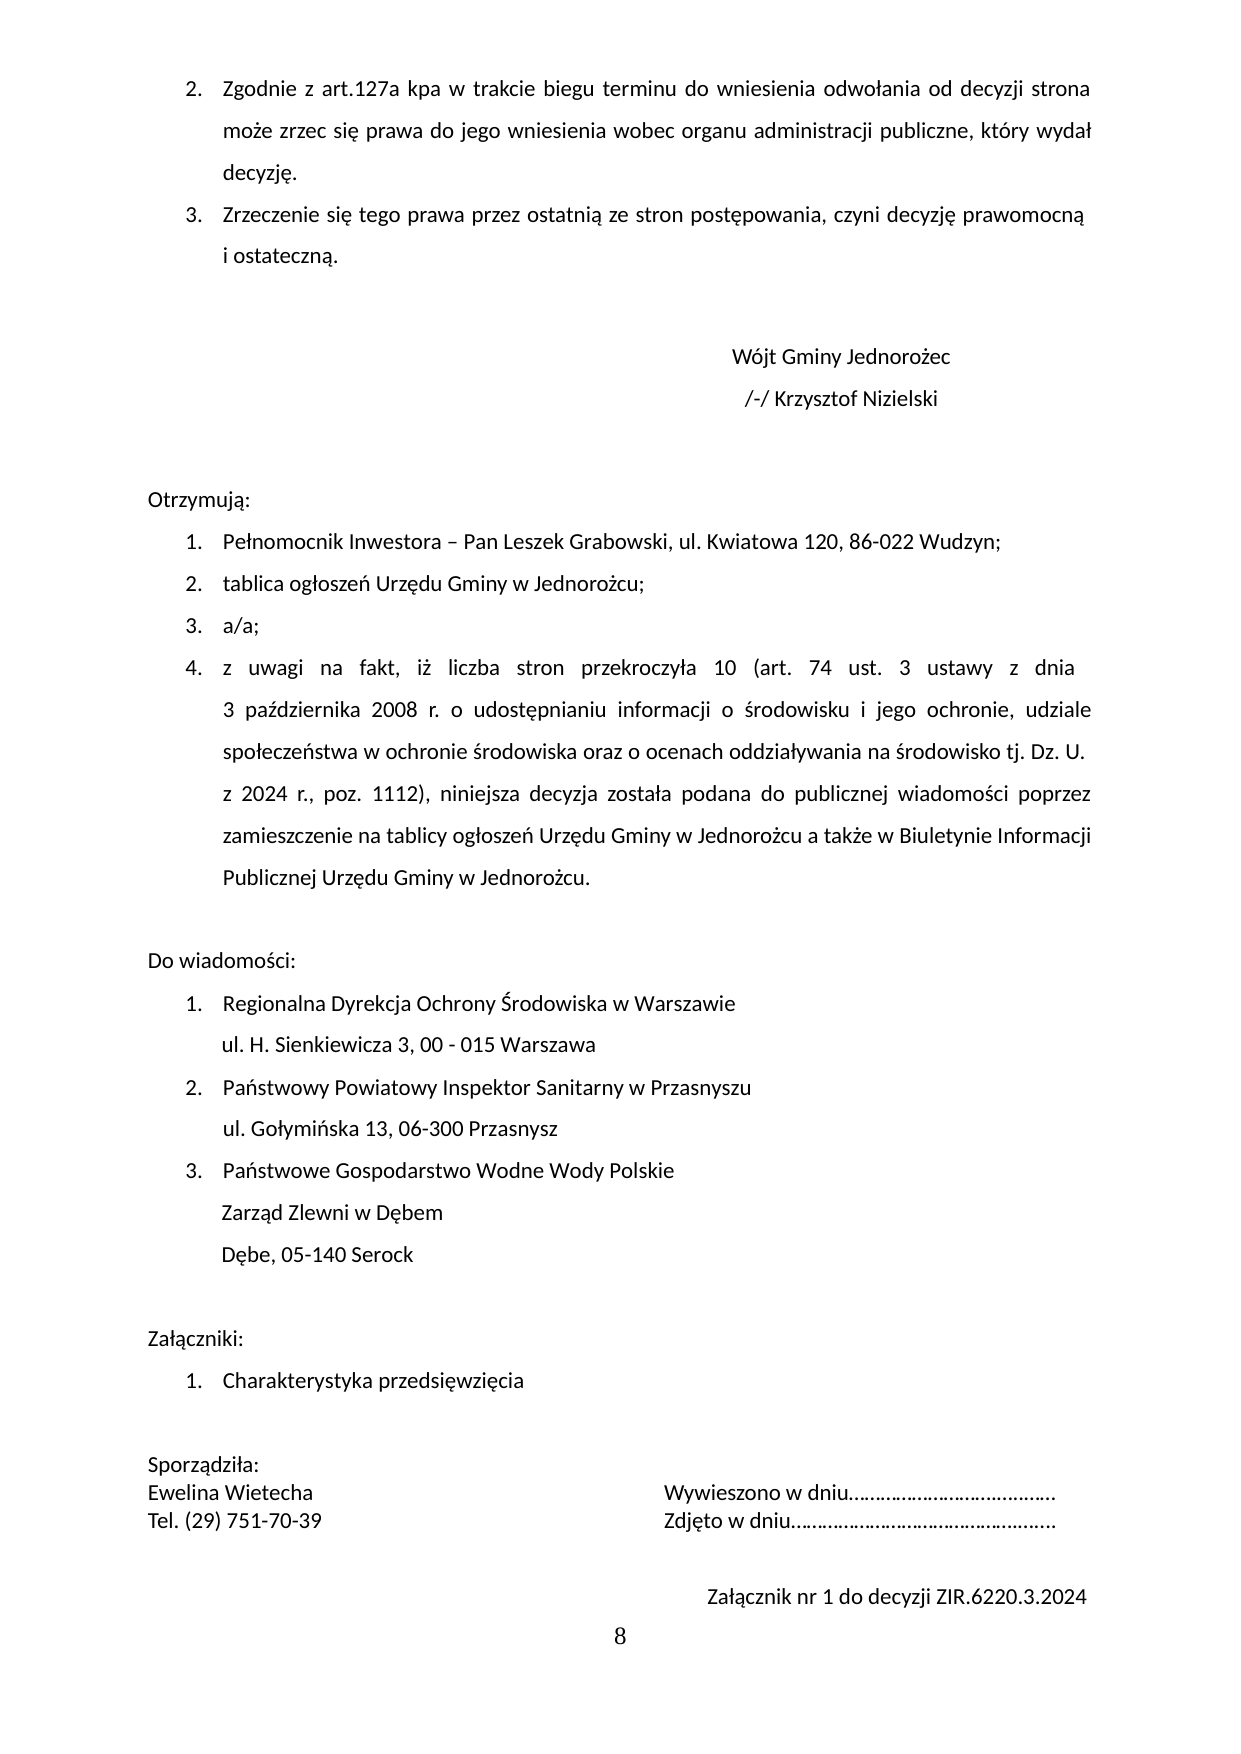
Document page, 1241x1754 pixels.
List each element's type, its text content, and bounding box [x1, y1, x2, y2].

list tablica ogłoszeń Urzędu Gminy w Jednorożcu; [185, 569, 1093, 597]
list Zgodnie z art.127a kpa w trakcie biegu terminu do wniesienia odwołania od decyzji strona może zrzec się prawa do jego wniesienia wobec organu administracji publiczne, który wydał decyzję. [185, 74, 1093, 186]
text Wójt Gminy Jednorożec [590, 342, 1093, 370]
list Regionalna Dyrekcja Ochrony Środowiska w Warszawie [185, 989, 1093, 1017]
text Do wiadomości: [148, 905, 1093, 975]
list Państwowy Powiatowy Inspektor Sanitarny w Przasnyszu [185, 1073, 1093, 1101]
text ul. Gołymińska 13, 06-300 Przasnysz [223, 1114, 1093, 1143]
list a/a; [185, 611, 1093, 639]
list Pełnomocnik Inwestora – Pan Leszek Grabowski, ul. Kwiatowa 120, 86-022 Wudzyn; [185, 527, 1093, 555]
list Państwowe Gospodarstwo Wodne Wody Polskie [185, 1157, 1093, 1184]
text Sporządziła: [148, 1450, 1093, 1478]
text ul. H. Sienkiewicza 3, 00 - 015 Warszawa [148, 1031, 1093, 1059]
list Charakterystyka przedsięwzięcia [185, 1366, 1093, 1394]
text Załącznik nr 1 do decyzji ZIR.6220.3.2024 [148, 1548, 1093, 1610]
list z uwagi na fakt, iż liczba stron przekroczyła 10 (art. 74 ust. 3 ustawy z dnia 3 października 2008 r. o udostępnianiu informacji o środowisku i jego ochronie, udziale społeczeństwa w ochronie środowiska oraz o ocenach oddziaływania na środowisko tj. Dz. U. z 2024 r., poz. 1112), niniejsza decyzja została podana do publicznej wiadomości poprzez zamieszczenie na tablicy ogłoszeń Urzędu Gminy w Jednorożcu a także w Biuletynie Informacji Publicznej Urzędu Gminy w Jednorożcu. [185, 653, 1093, 891]
text Ewelina Wietecha Wywieszono w dniu……………………….…..…… [148, 1478, 1093, 1506]
text Tel. (29) 751-70-39 Zdjęto w dniu…………………………………….….... [148, 1506, 1093, 1534]
text Dębe, 05-140 Serock [148, 1241, 1093, 1268]
list Zrzeczenie się tego prawa przez ostatnią ze stron postępowania, czyni decyzję prawomocną i ostateczną. [185, 200, 1093, 270]
text Zarząd Zlewni w Dębem [148, 1198, 1093, 1227]
text Załączniki: [148, 1324, 1093, 1352]
text /-/ Krzysztof Nizielski [590, 384, 1093, 412]
text Otrzymują: [148, 485, 1093, 513]
